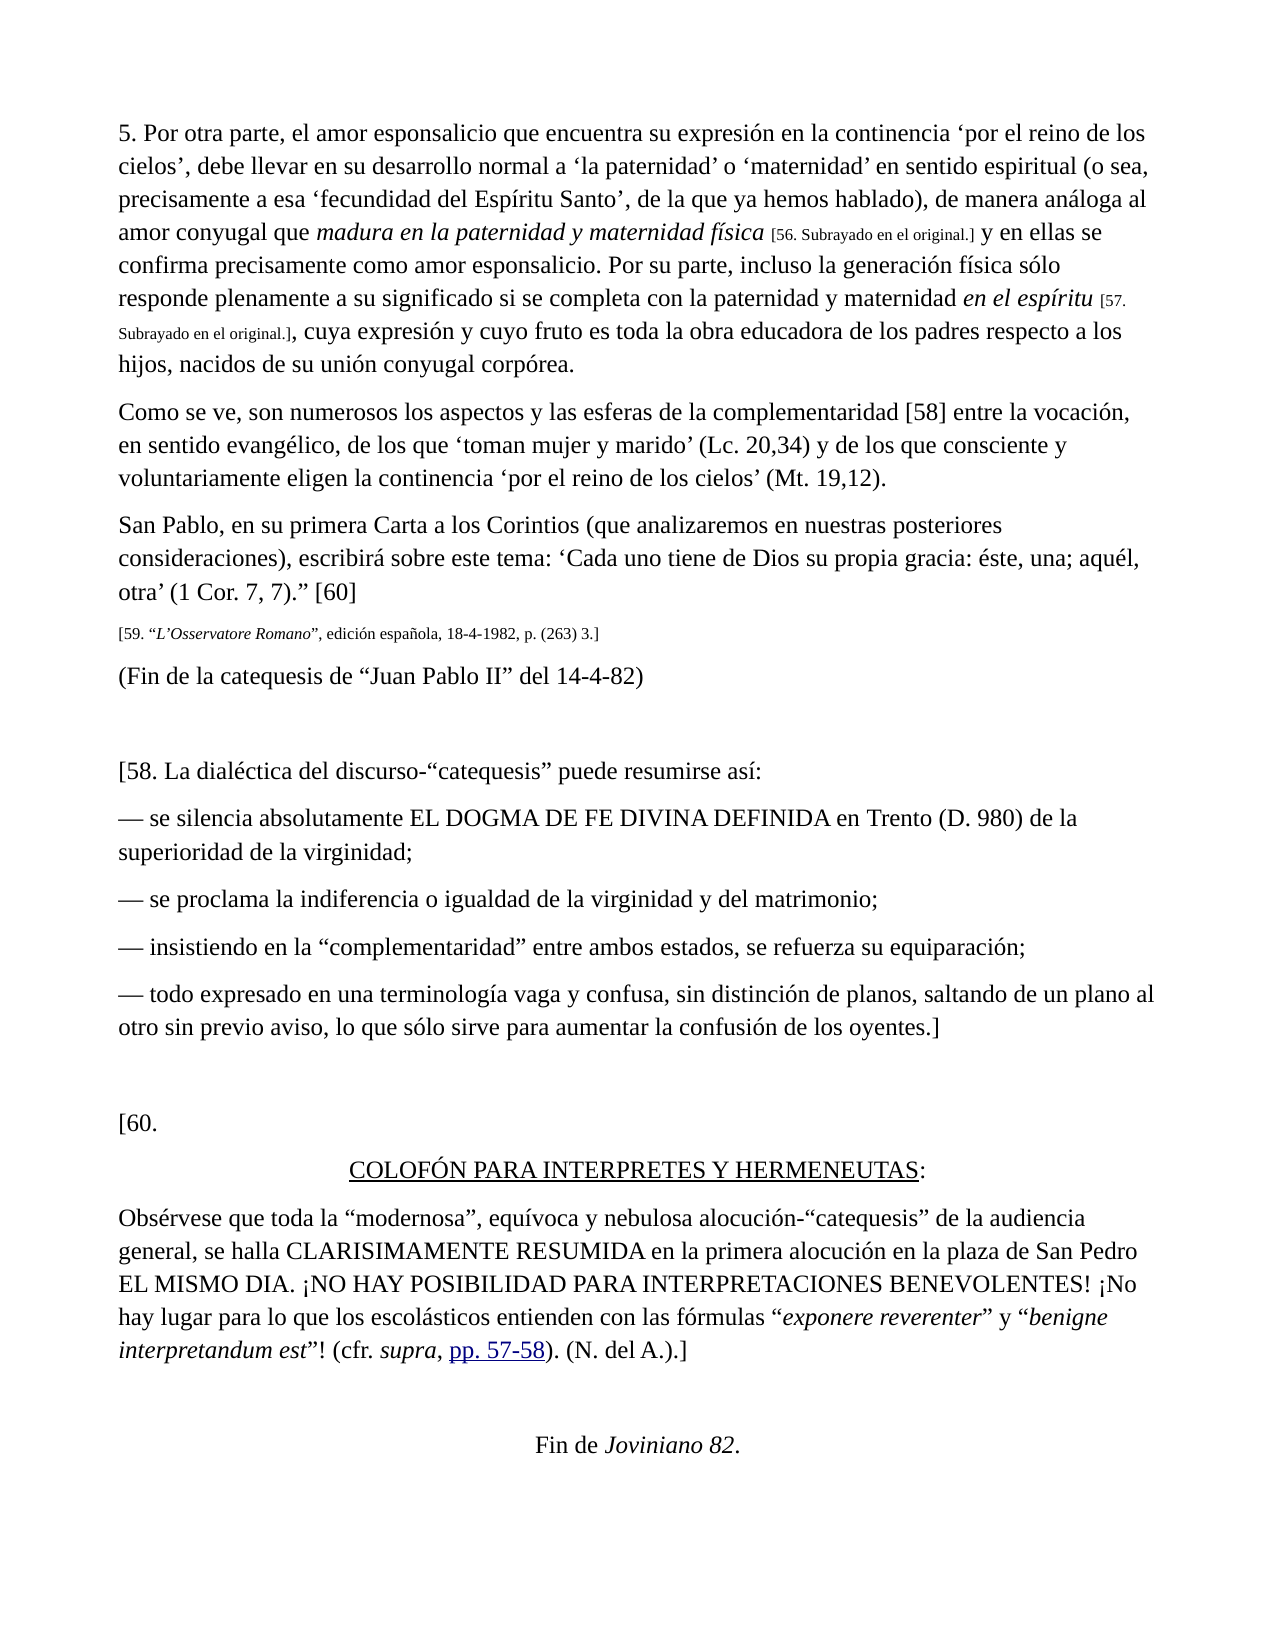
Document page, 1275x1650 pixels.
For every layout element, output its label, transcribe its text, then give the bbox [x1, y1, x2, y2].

text San Pablo, en su primera Carta a los Corintios (que analizaremos en nuestras posteriores consideraciones), escribirá sobre este tema: ‘Cada uno tiene de Dios su propia gracia: éste, una; aquél, otra’ (1 Cor. 7, 7).” [60] [118, 511, 1157, 605]
text COLOFÓN PARA INTERPRETES Y HERMENEUTAS: [118, 1155, 1157, 1184]
text — insistiendo en la “complementaridad” entre ambos estados, se refuerza su equiparación; [118, 932, 1157, 961]
text [60. [118, 1108, 1157, 1136]
text — se silencia absolutamente EL DOGMA DE FE DIVINA DEFINIDA en Trento (D. 980) de la superioridad de la virginidad; [118, 803, 1157, 865]
text [59. “L’Osservatore Romano”, edición española, 18-4-1982, p. (263) 3.] [118, 624, 1157, 643]
text 5. Por otra parte, el amor esponsalicio que encuentra su expresión en la continencia ‘por el reino de los cielos’, debe llevar en su desarrollo normal a ‘la paternidad’ o ‘maternidad’ en sentido espiritual (o sea, precisamente a esa ‘fecundidad del Espíritu Santo’, de la que ya hemos hablado), de manera análoga al amor conyugal que madura en la paternidad y maternidad física [56. Subrayado en el original.] y en ellas se confirma precisamente como amor esponsalicio. Por su parte, incluso la generación física sólo responde plenamente a su significado si se completa con la paternidad y maternidad en el espíritu [57. Subrayado en el original.], cuya expresión y cuyo fruto es toda la obra educadora de los padres respecto a los hijos, nacidos de su unión conyugal corpórea. [118, 118, 1157, 378]
text Fin de Joviniano 82. [118, 1430, 1157, 1459]
text Como se ve, son numerosos los aspectos y las esferas de la complementaridad [58] entre la vocación, en sentido evangélico, de los que ‘toman mujer y marido’ (Lc. 20,34) y de los que consciente y voluntariamente eligen la continencia ‘por el reino de los cielos’ (Mt. 19,12). [118, 397, 1157, 492]
text Obsérvese que toda la “modernosa”, equívoca y nebulosa alocución-“catequesis” de la audiencia general, se halla CLARISIMAMENTE RESUMIDA en la primera alocución en la plaza de San Pedro EL MISMO DIA. ¡NO HAY POSIBILIDAD PARA INTERPRETACIONES BENEVOLENTES! ¡No hay lugar para lo que los escolásticos entienden con las fórmulas “exponere reverenter” y “benigne interpretandum est”! (cfr. supra, pp. 57-58). (N. del A.).] [118, 1203, 1157, 1364]
text (Fin de la catequesis de “Juan Pablo II” del 14-4-82) [118, 661, 1157, 689]
text — se proclama la indiferencia o igualdad de la virginidad y del matrimonio; [118, 884, 1157, 913]
text — todo expresado en una terminología vaga y confusa, sin distinción de planos, saltando de un plano al otro sin previo aviso, lo que sólo sirve para aumentar la confusión de los oyentes.] [118, 979, 1157, 1041]
text [58. La dialéctica del discurso-“catequesis” puede resumirse así: [118, 756, 1157, 785]
